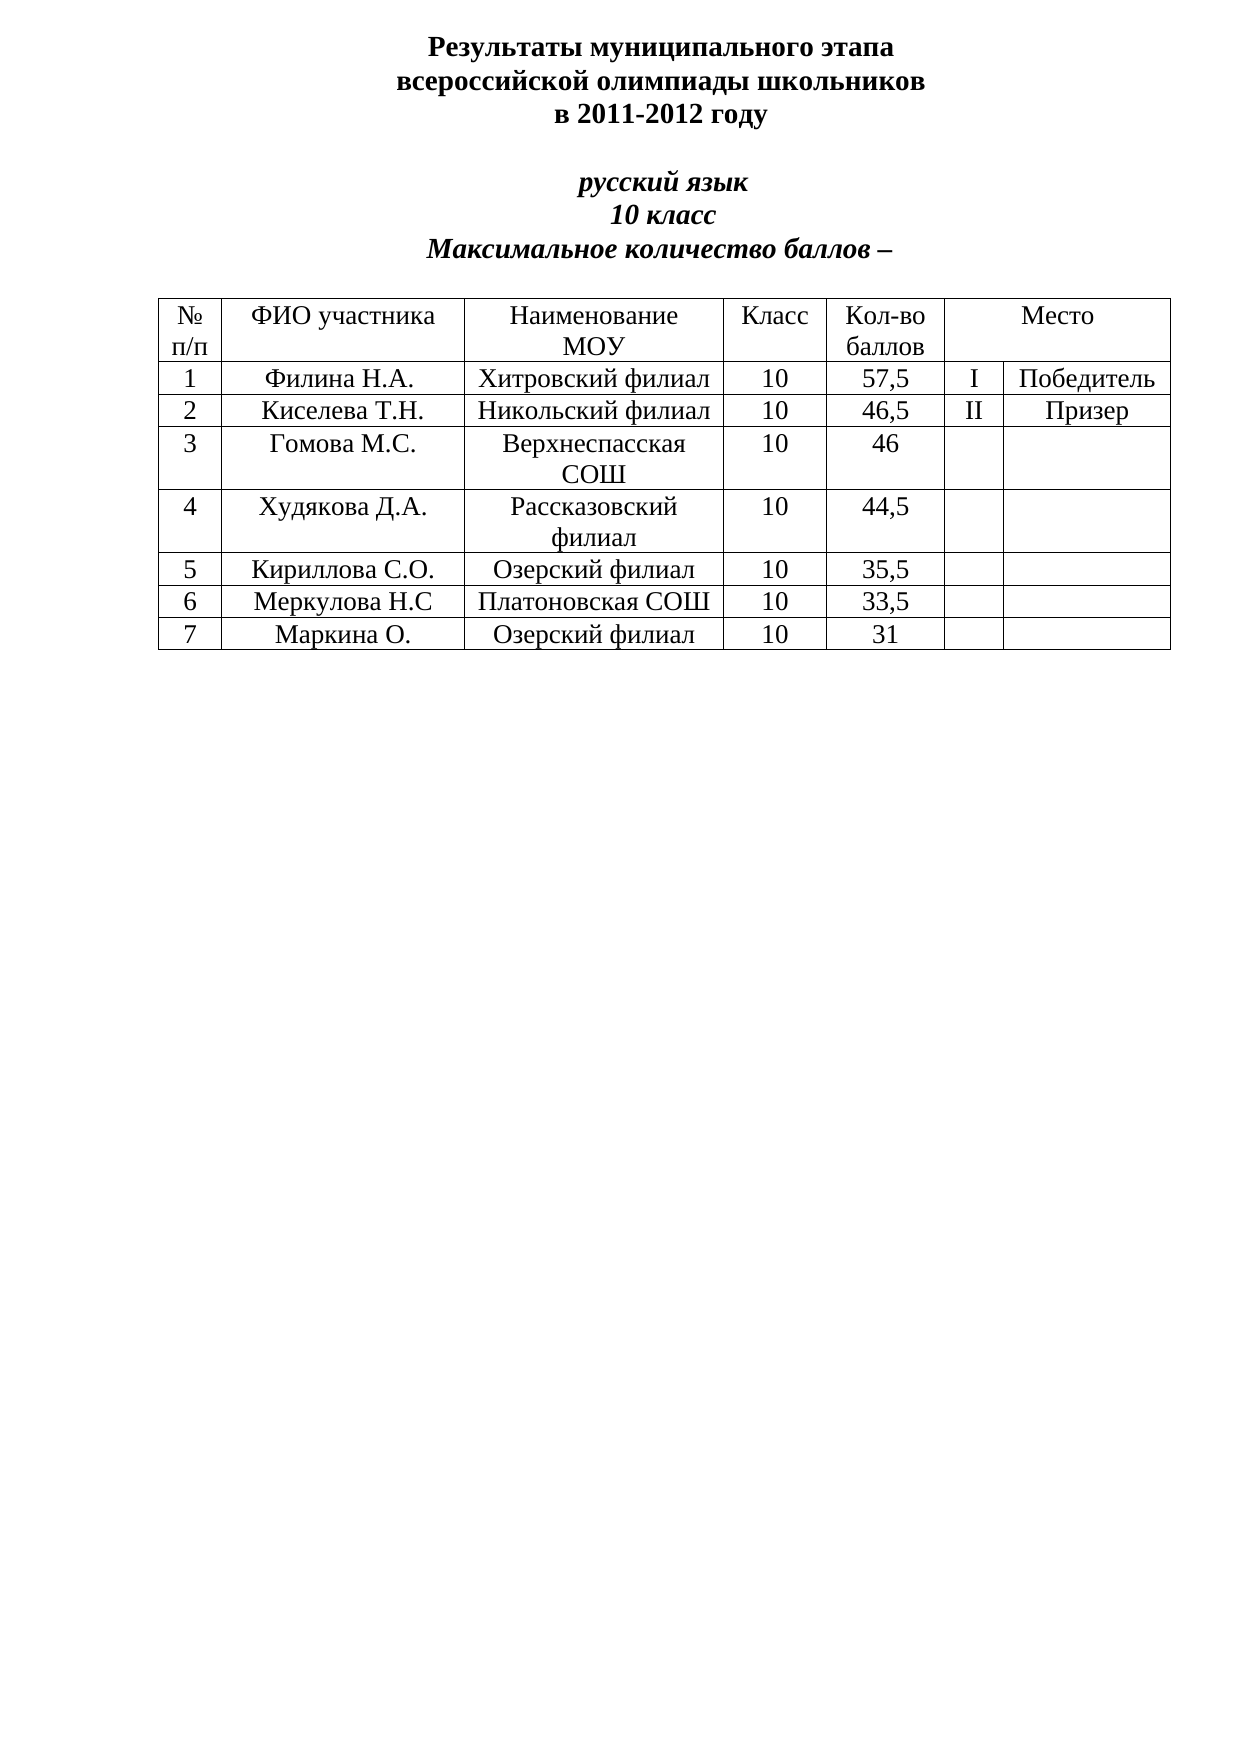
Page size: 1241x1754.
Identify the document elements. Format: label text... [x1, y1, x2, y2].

table_cell Кириллова С.О. [222, 553, 464, 584]
table_cell II [945, 395, 1003, 426]
table_cell Гомова М.С. [222, 427, 464, 489]
table_cell Хитровский филиал [465, 362, 723, 393]
table_cell Никольский филиал [465, 395, 723, 426]
text русский язык [177, 164, 1152, 197]
table_cell 35,5 [827, 553, 944, 584]
table_cell [945, 586, 1003, 617]
table_cell Киселева Т.Н. [222, 395, 464, 426]
table_cell [945, 427, 1003, 489]
table_cell [1004, 586, 1170, 617]
table_cell [1004, 490, 1170, 552]
table_header Кол-во баллов [827, 299, 944, 361]
table_cell 6 [159, 586, 221, 617]
table_cell Верхнеспасская СОШ [465, 427, 723, 489]
table_cell 10 [724, 427, 826, 489]
text всероссийской олимпиады школьников [177, 63, 1152, 97]
table_cell [1004, 553, 1170, 584]
table_cell 10 [724, 490, 826, 552]
table_cell [945, 618, 1003, 649]
table_cell [1004, 618, 1170, 649]
table_cell [945, 553, 1003, 584]
table_cell 10 [724, 362, 826, 393]
table_cell 3 [159, 427, 221, 489]
table_cell 10 [724, 553, 826, 584]
table_cell Рассказовский филиал [465, 490, 723, 552]
table_cell Озерский филиал [465, 618, 723, 649]
table_cell 33,5 [827, 586, 944, 617]
table_cell Маркина О. [222, 618, 464, 649]
table_cell 44,5 [827, 490, 944, 552]
table_cell Худякова Д.А. [222, 490, 464, 552]
table_cell Победитель [1004, 362, 1170, 393]
table_header Наименование МОУ [465, 299, 723, 361]
text Результаты муниципального этапа [177, 29, 1152, 63]
table_cell [1004, 427, 1170, 489]
table_header Класс [724, 299, 826, 361]
table_cell 10 [724, 586, 826, 617]
table_cell I [945, 362, 1003, 393]
table_header Место [945, 299, 1170, 361]
table_cell Призер [1004, 395, 1170, 426]
table_cell 31 [827, 618, 944, 649]
table_cell 10 [724, 395, 826, 426]
table_cell 57,5 [827, 362, 944, 393]
table_cell 46 [827, 427, 944, 489]
text 10 класс [177, 197, 1152, 231]
table_cell 46,5 [827, 395, 944, 426]
table_cell 5 [159, 553, 221, 584]
text Максимальное количество баллов – [177, 231, 1152, 264]
table_cell 10 [724, 618, 826, 649]
table_cell 1 [159, 362, 221, 393]
table_cell [945, 490, 1003, 552]
table_cell Филина Н.А. [222, 362, 464, 393]
table_header ФИО участника [222, 299, 464, 361]
table_cell 2 [159, 395, 221, 426]
table_cell Меркулова Н.С [222, 586, 464, 617]
table_cell Озерский филиал [465, 553, 723, 584]
table_cell 7 [159, 618, 221, 649]
table_header № п/п [159, 299, 221, 361]
table_cell 4 [159, 490, 221, 552]
table_cell Платоновская СОШ [465, 586, 723, 617]
text в 2011-2012 году [177, 97, 1152, 130]
